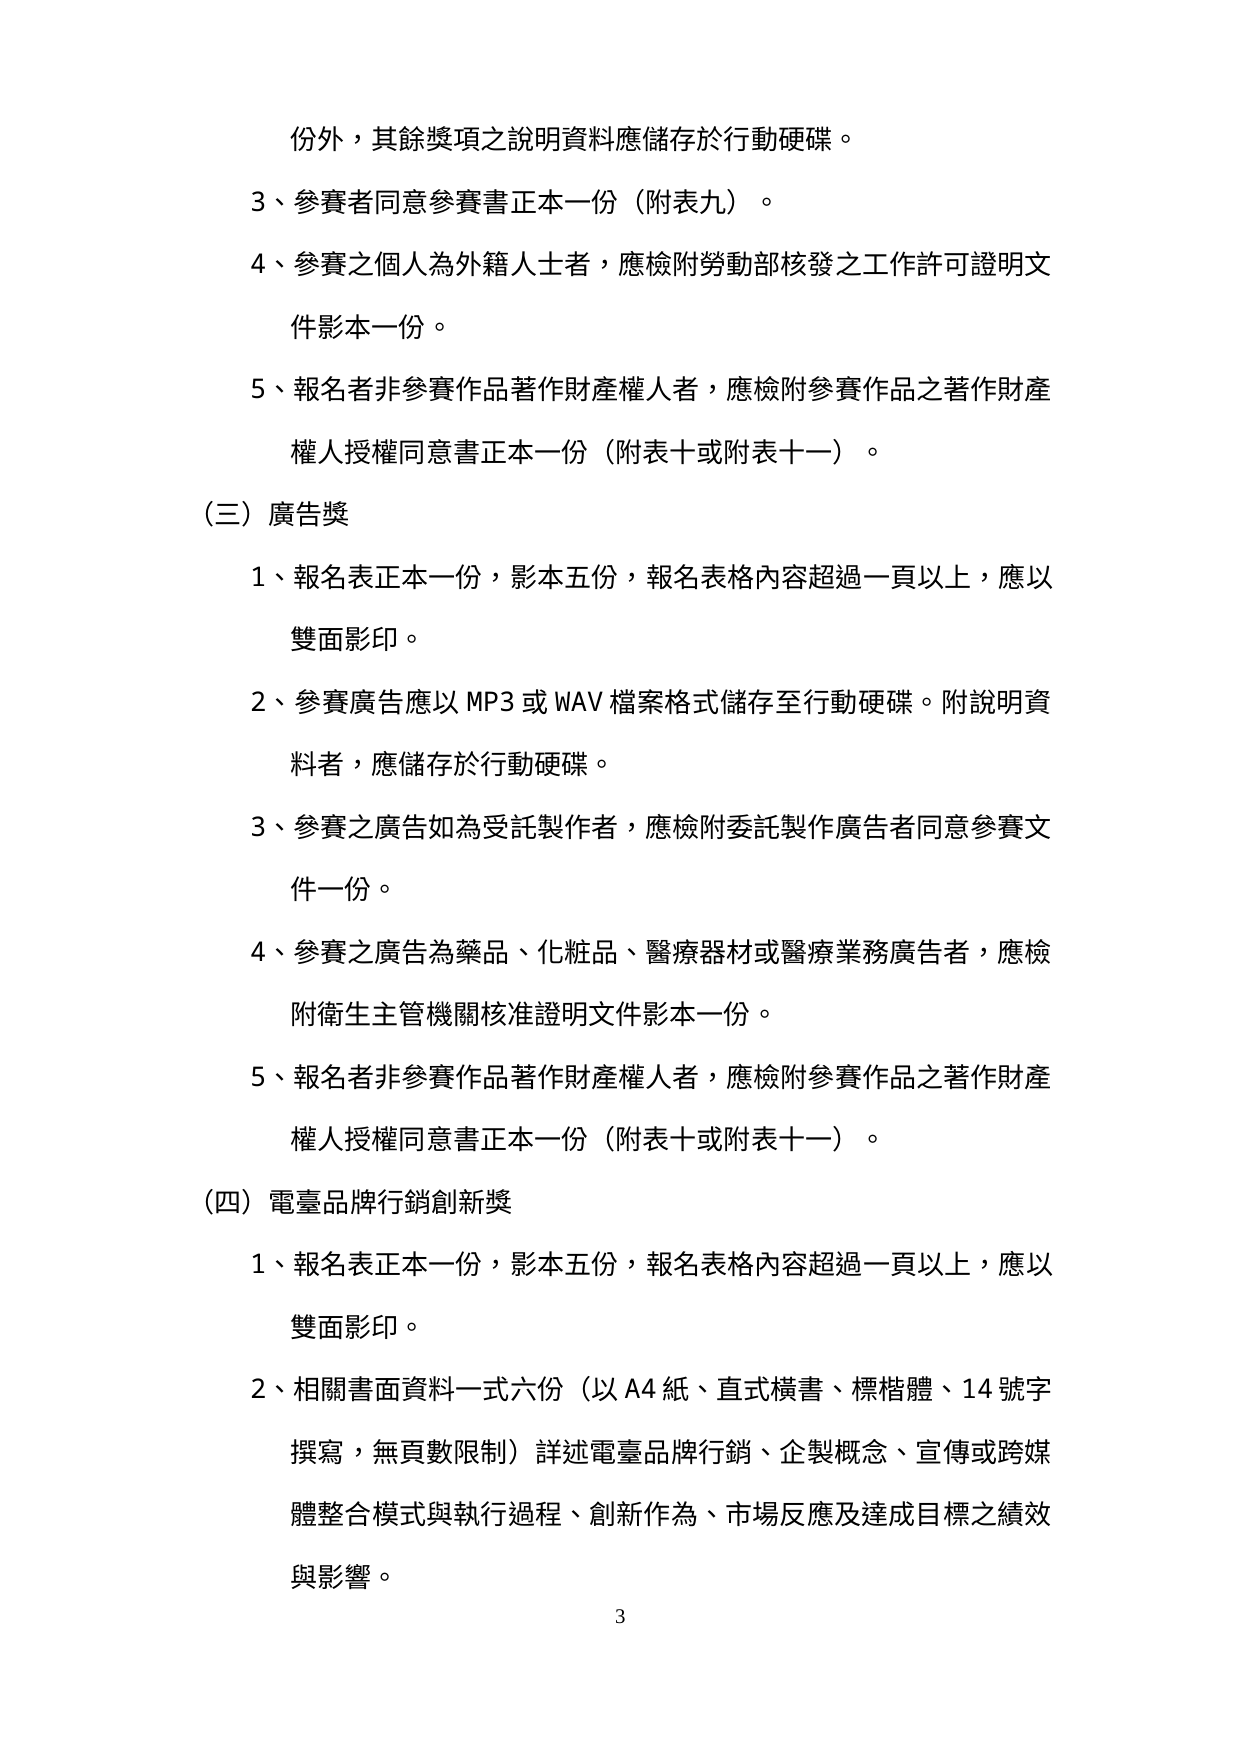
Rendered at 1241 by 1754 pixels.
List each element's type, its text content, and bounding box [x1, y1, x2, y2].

text 1、報名表正本一份，影本五份，報名表格內容超過一頁以上，應以雙面影印。 [250, 534, 1053, 659]
text 4、參賽之廣告為藥品、化粧品、醫療器材或醫療業務廣告者，應檢附衛生主管機關核准證明文件影本一份。 [250, 909, 1053, 1034]
text 2、參賽廣告應以MP3或WAV檔案格式儲存至行動硬碟。附說明資料者，應儲存於行動硬碟。 [250, 659, 1053, 784]
text 5、報名者非參賽作品著作財產權人者，應檢附參賽作品之著作財產權人授權同意書正本一份（附表十或附表十一）。 [250, 1034, 1053, 1159]
text 份外，其餘獎項之說明資料應儲存於行動硬碟。 [250, 96, 1053, 159]
text 5、報名者非參賽作品著作財產權人者，應檢附參賽作品之著作財產權人授權同意書正本一份（附表十或附表十一）。 [250, 346, 1053, 471]
text 2、相關書面資料一式六份（以A4紙、直式橫書、標楷體、14號字撰寫，無頁數限制）詳述電臺品牌行銷、企製概念、宣傳或跨媒體整合模式與執行過程、創新作為、市場反應及達成目標之績效與影響。 [250, 1346, 1053, 1596]
text 3、參賽之廣告如為受託製作者，應檢附委託製作廣告者同意參賽文件一份。 [250, 784, 1053, 909]
text 4、參賽之個人為外籍人士者，應檢附勞動部核發之工作許可證明文件影本一份。 [250, 221, 1053, 346]
text （四）電臺品牌行銷創新獎 [187, 1159, 1053, 1221]
text 3、參賽者同意參賽書正本一份（附表九）。 [250, 159, 1053, 221]
text （三）廣告獎 [187, 471, 1053, 534]
text 1、報名表正本一份，影本五份，報名表格內容超過一頁以上，應以雙面影印。 [250, 1221, 1053, 1346]
